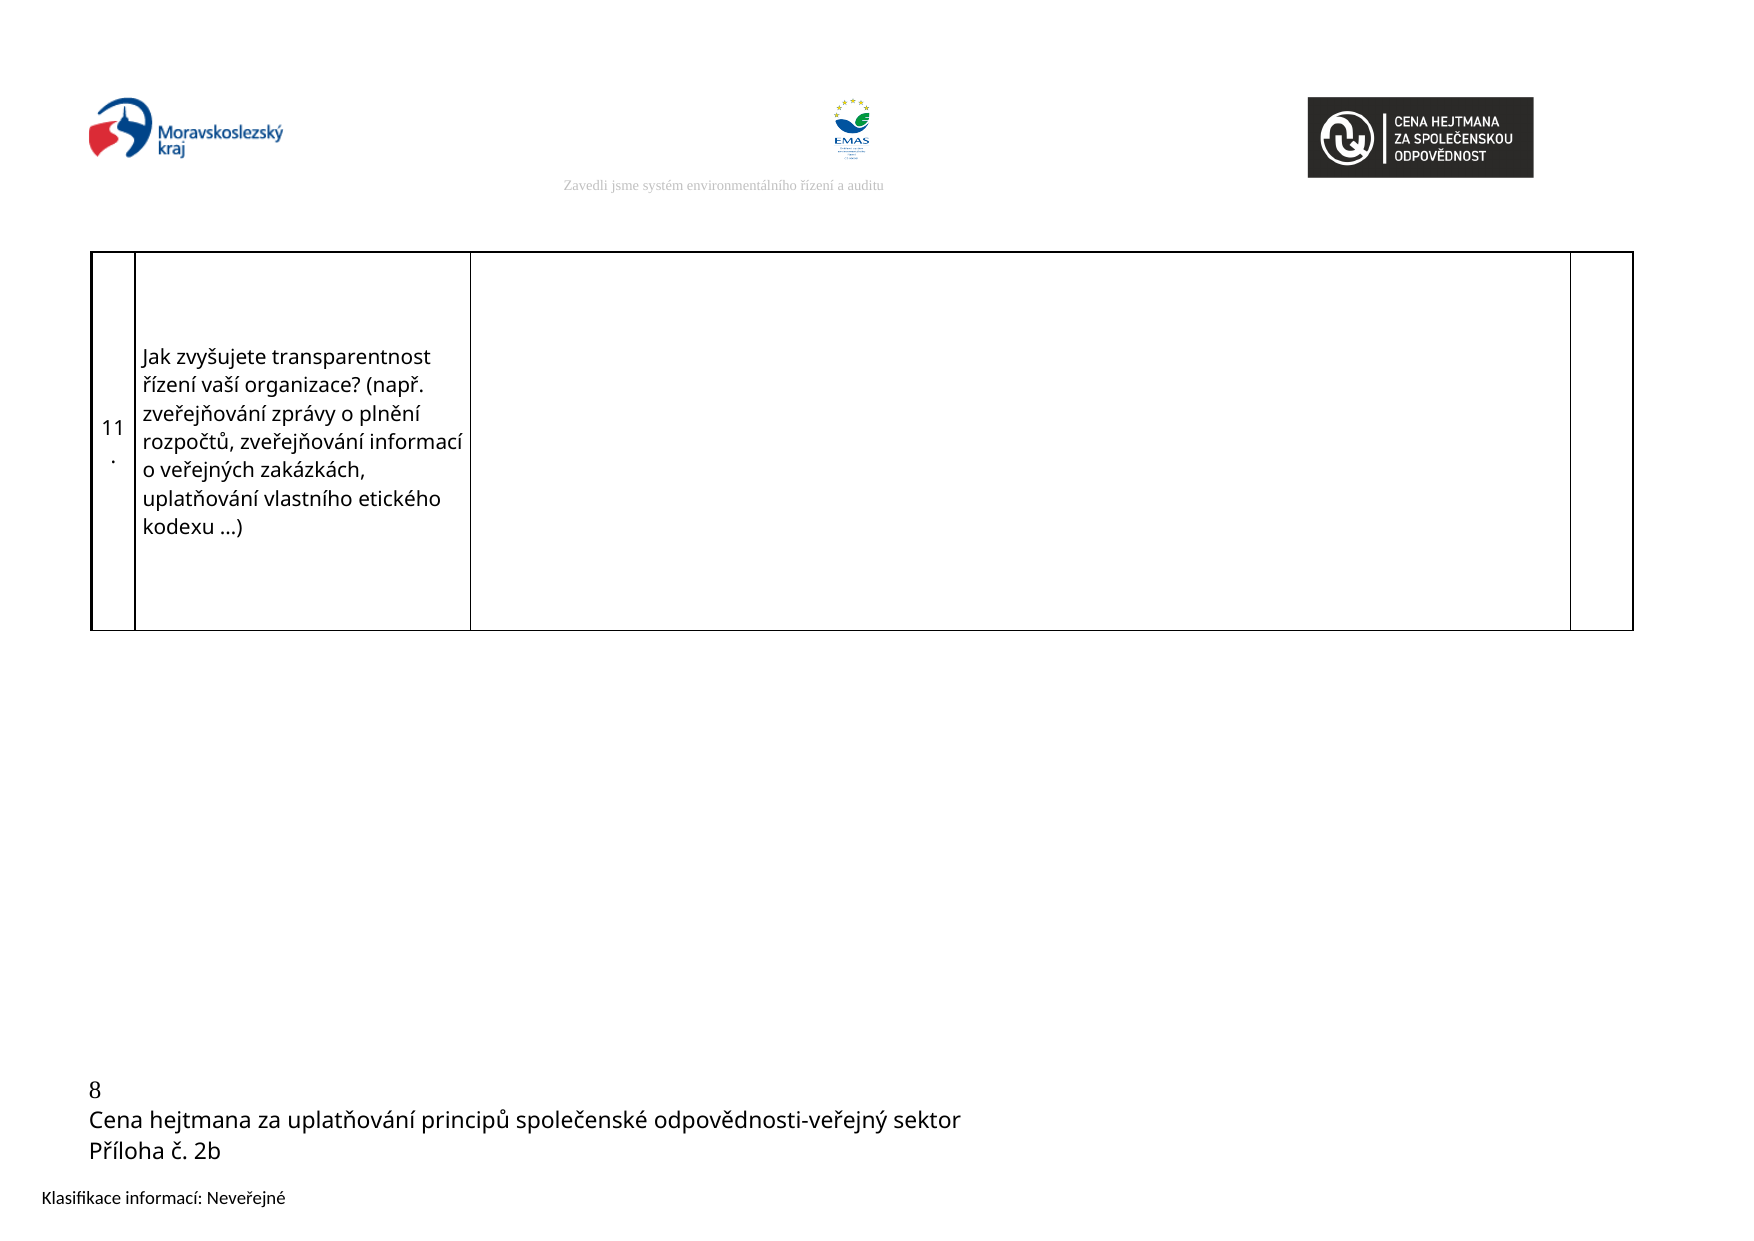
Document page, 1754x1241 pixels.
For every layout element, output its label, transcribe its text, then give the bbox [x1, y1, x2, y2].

table_cell 11. [93, 253, 134, 630]
table_cell [1571, 253, 1632, 630]
table_cell [471, 253, 1570, 630]
table_cell Jak zvyšujete transparentnost řízení vaší organizace? (např. zveřejňování zprávy o plnění rozpočtů, zveřejňování informací o veřejných zakázkách, uplatňování vlastního etického kodexu …) [136, 253, 470, 630]
